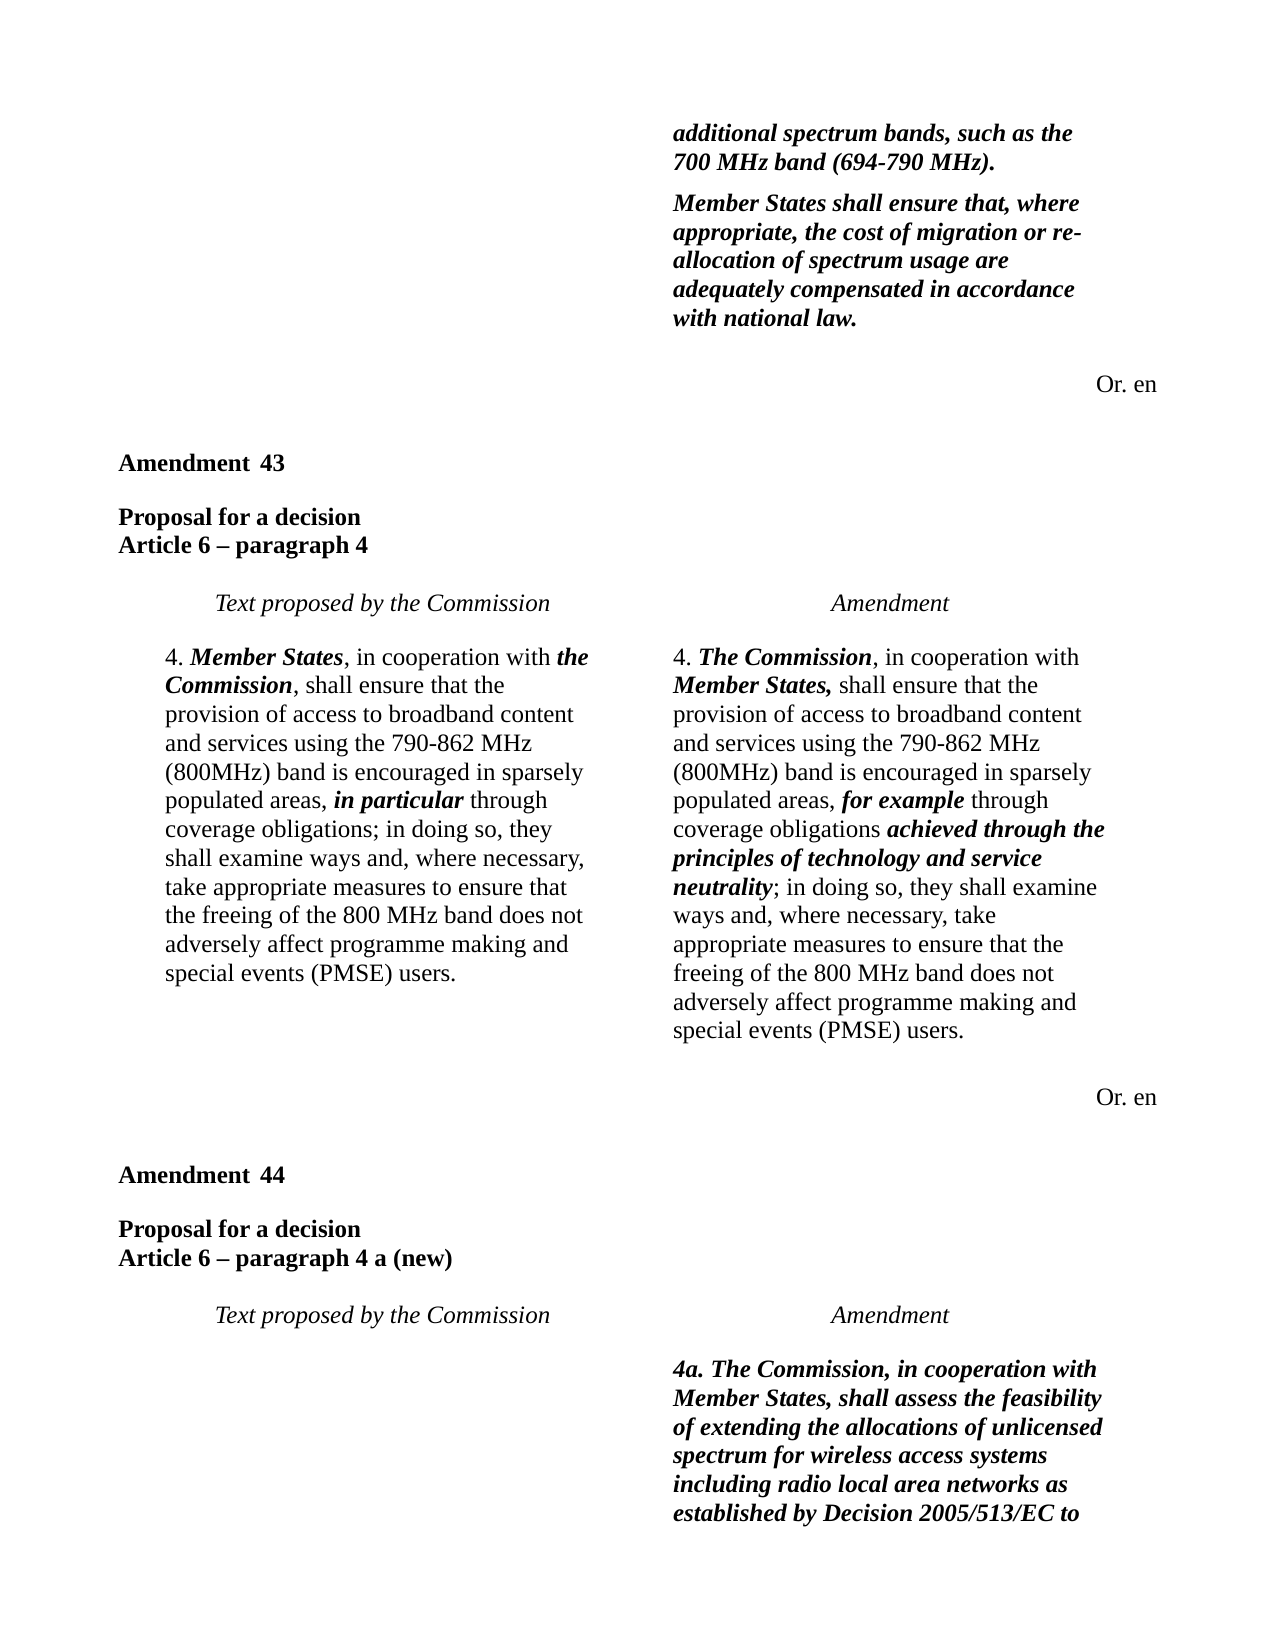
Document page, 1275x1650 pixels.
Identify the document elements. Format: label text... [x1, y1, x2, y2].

table_cell [130, 188, 637, 344]
table_cell [130, 118, 637, 188]
table_cell Member States shall ensure that, where appropriate, the cost of migration or re-allocation of spectrum usage are adequately compensated in accordance with national law. [638, 188, 1145, 344]
text <Article>Article 6 – paragraph 4</Article> [118, 531, 1157, 559]
table_cell Amendment [638, 588, 1145, 642]
table_cell Text proposed by the Commission [130, 588, 637, 642]
table_header [130, 559, 1145, 588]
table_header [130, 1272, 1145, 1301]
text Or. <Original>{EN}en</Original> [118, 369, 1157, 398]
text <DocAmend>Proposal for a decision</DocAmend> [118, 1214, 1157, 1243]
text <Article>Article 6 – paragraph 4 a (new)</Article> [118, 1243, 1157, 1272]
table_cell 4. The Commission, in cooperation with Member States, shall ensure that the provision of access to broadband content and services using the 790-862 MHz (800MHz) band is encouraged in sparsely populated areas, for example through coverage obligations achieved through the principles of technology and service neutrality; in doing so, they shall examine ways and, where necessary, take appropriate measures to ensure that the freeing of the 800 MHz band does not adversely affect programme making and special events (PMSE) users. [638, 642, 1145, 1057]
table_cell Amendment [638, 1301, 1145, 1354]
table_cell additional spectrum bands, such as the 700 MHz band (694-790 MHz). [638, 118, 1145, 188]
table_cell Text proposed by the Commission [130, 1301, 637, 1354]
text <Amend>Amendment <NumAm>44</NumAm> [118, 1161, 1157, 1189]
text Or. <Original>{EN}en</Original> [118, 1082, 1157, 1111]
table_cell 4. Member States, in cooperation with the Commission, shall ensure that the provision of access to broadband content and services using the 790-862 MHz (800MHz) band is encouraged in sparsely populated areas, in particular through coverage obligations; in doing so, they shall examine ways and, where necessary, take appropriate measures to ensure that the freeing of the 800 MHz band does not adversely affect programme making and special events (PMSE) users. [130, 642, 637, 1057]
text <DocAmend>Proposal for a decision</DocAmend> [118, 502, 1157, 531]
table_cell 4a. The Commission, in cooperation with Member States, shall assess the feasibility of extending the allocations of unlicensed spectrum for wireless access systems including radio local area networks as established by Decision 2005/513/EC to [638, 1354, 1145, 1527]
table_cell [130, 1354, 637, 1527]
text <Amend>Amendment <NumAm>43</NumAm> [118, 448, 1157, 477]
